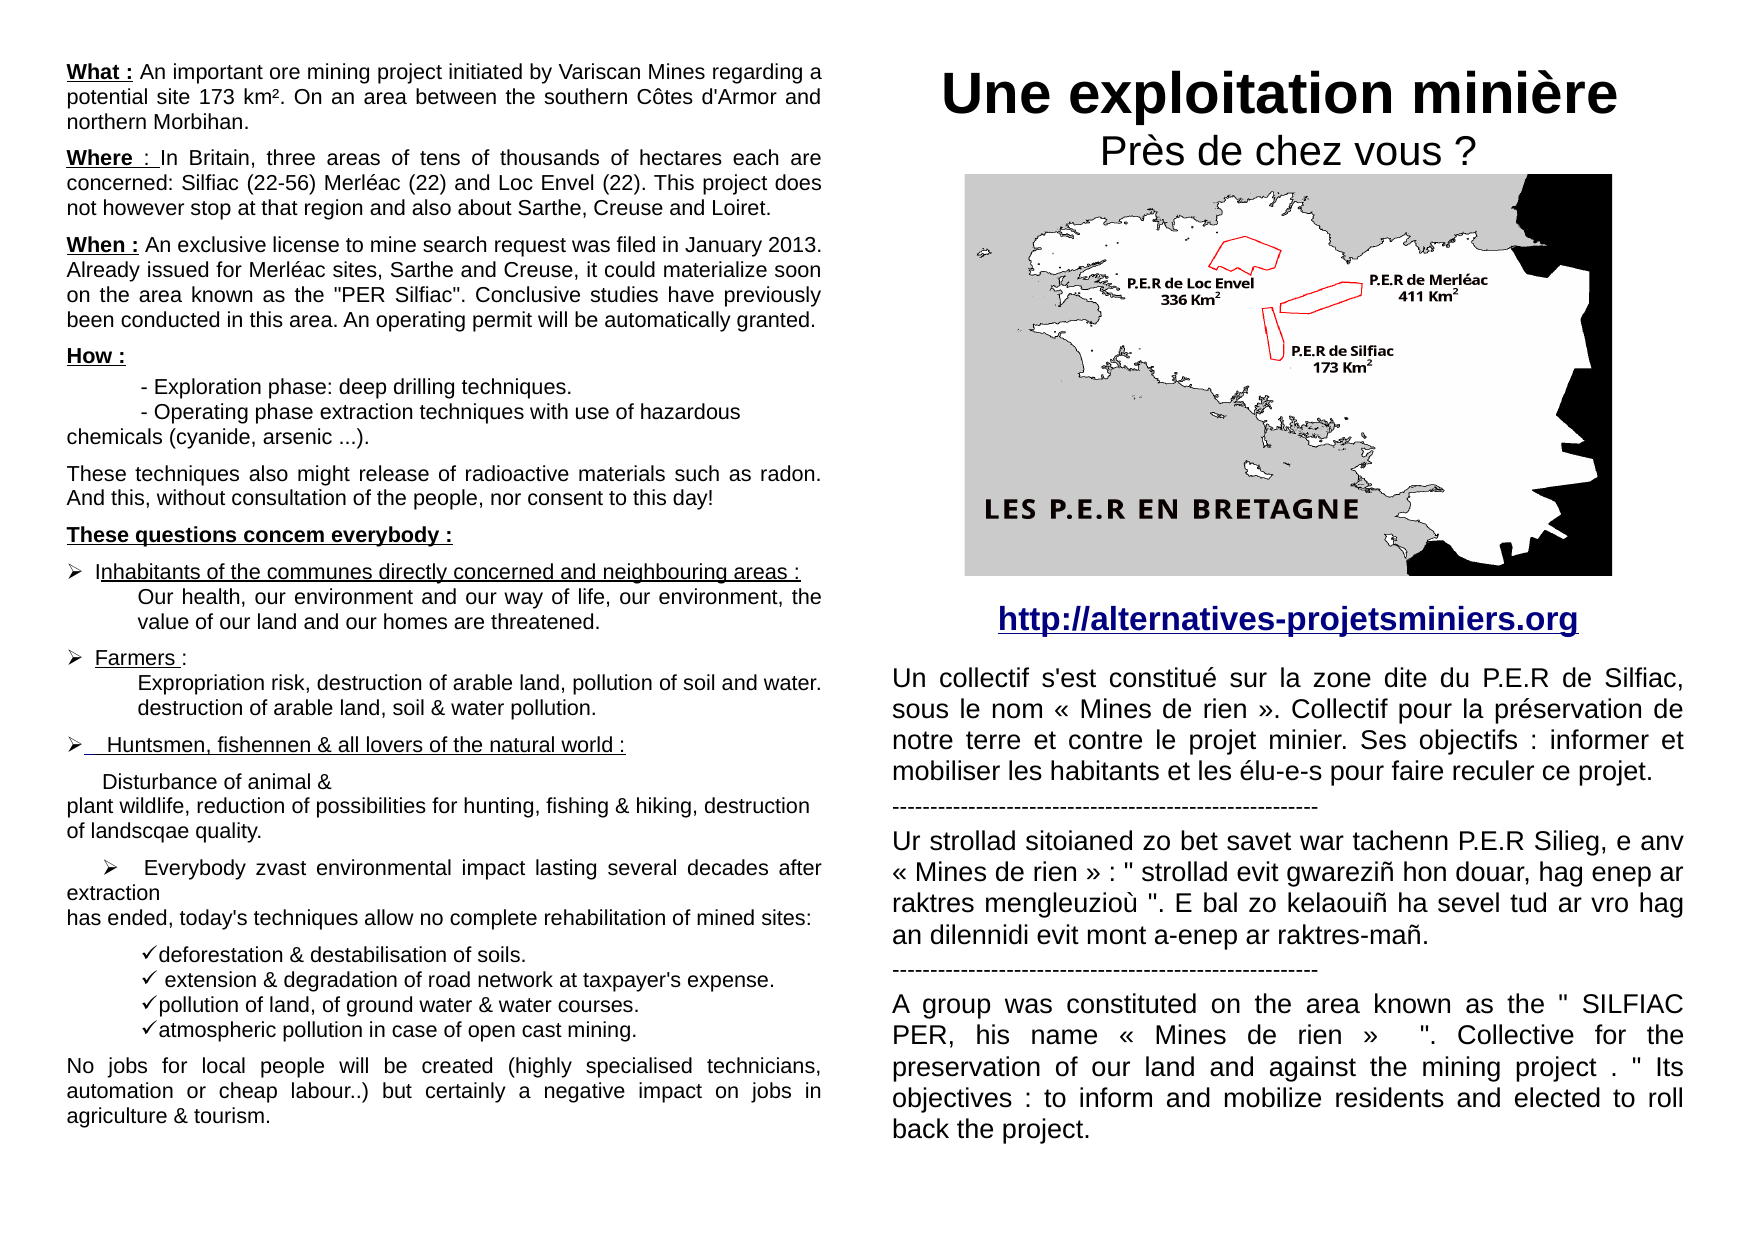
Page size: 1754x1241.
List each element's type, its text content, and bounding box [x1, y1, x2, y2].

text atmospheric pollution in case of open cast mining. [66, 1017, 823, 1042]
text Près de chez vous ? [892, 126, 1685, 174]
text Une exploitation minière [892, 59, 1685, 126]
text  extension & degradation of road network at taxpayer's expense. [66, 967, 823, 992]
text These techniques also might release of radioactive materials such as radon. And this, without consultation of the people, nor consent to this day! [66, 461, 823, 510]
text deforestation & destabilisation of soils. [66, 942, 823, 967]
text A group was constituted on the area known as the " SILFIAC PER, his name « Mines de rien » ". Collective for the preservation of our land and against the mining project . " Its objectives : to inform and mobilize residents and elected to roll back the project. [892, 988, 1685, 1144]
text has ended, today's techniques allow no complete rehabilitation of mined sites: [66, 905, 823, 930]
text Expropriation risk, destruction of arable land, pollution of soil and water. destruction of arable land, soil & water pollution. [137, 670, 823, 720]
text  Farmers : [66, 645, 823, 670]
text Our health, our environment and our way of life, our environment, the value of our land and our homes are threatened. [137, 584, 823, 634]
text Ur strollad sitoianed zo bet savet war tachenn P.E.R Silieg, e anv « Mines de rien » : " strollad evit gwareziñ hon douar, hag enep ar raktres mengleuzioù ". E bal zo kelaouiñ ha sevel tud ar vro hag an dilennidi evit mont a-enep ar raktres-mañ. [892, 825, 1685, 950]
text  Everybody zvast environmental impact lasting several decades after extraction [66, 855, 823, 905]
text plant wildlife, reduction of possibilities for hunting, fishing & hiking, destruction [66, 794, 823, 818]
text Where : In Britain, three areas of tens of thousands of hectares each are concerned: Silfiac (22-56) Merléac (22) and Loc Envel (22). This project does not however stop at that region and also about Sarthe, Creuse and Loiret. [66, 146, 823, 220]
text What : An important ore mining project initiated by Variscan Mines regarding a potential site 173 km². On an area between the southern Côtes d'Armor and northern Morbihan. [66, 59, 823, 134]
text -------------------------------------------------------- [892, 793, 1685, 819]
text How : [66, 343, 823, 368]
text Un collectif s'est constitué sur la zone dite du P.E.R de Silfiac, sous le nom « Mines de rien ». Collectif pour la préservation de notre terre et contre le projet minier. Ses objectifs : informer et mobiliser les habitants et les élu-e-s pour faire reculer ce projet. [892, 662, 1685, 787]
text No jobs for local people will be created (highly specialised technicians, automation or cheap labour..) but certainly a negative impact on jobs in agriculture & tourism. [66, 1053, 823, 1128]
text pollution of land, of ground water & water courses. [66, 992, 823, 1017]
text - Exploration phase: deep drilling techniques. [66, 374, 823, 399]
text http://alternatives-projetsminiers.org [892, 599, 1685, 638]
text Disturbance of animal & [66, 769, 823, 794]
text When : An exclusive license to mine search request was filed in January 2013. Already issued for Merléac sites, Sarthe and Creuse, it could materialize soon on the area known as the "PER Silfiac". Conclusive studies have previously been conducted in this area. An operating permit will be automatically granted. [66, 232, 823, 332]
text  Inhabitants of the communes directly concerned and neighbouring areas : [66, 559, 823, 584]
text  Huntsmen, fishennen & all lovers of the natural world : [66, 732, 857, 757]
text These questions concem everybody : [66, 522, 823, 547]
text -------------------------------------------------------- [892, 956, 1685, 982]
picture [964, 174, 1613, 576]
text - Operating phase extraction techniques with use of hazardous chemicals (cyanide, arsenic ...). [66, 399, 823, 449]
text of landscqae quality. [66, 818, 823, 843]
